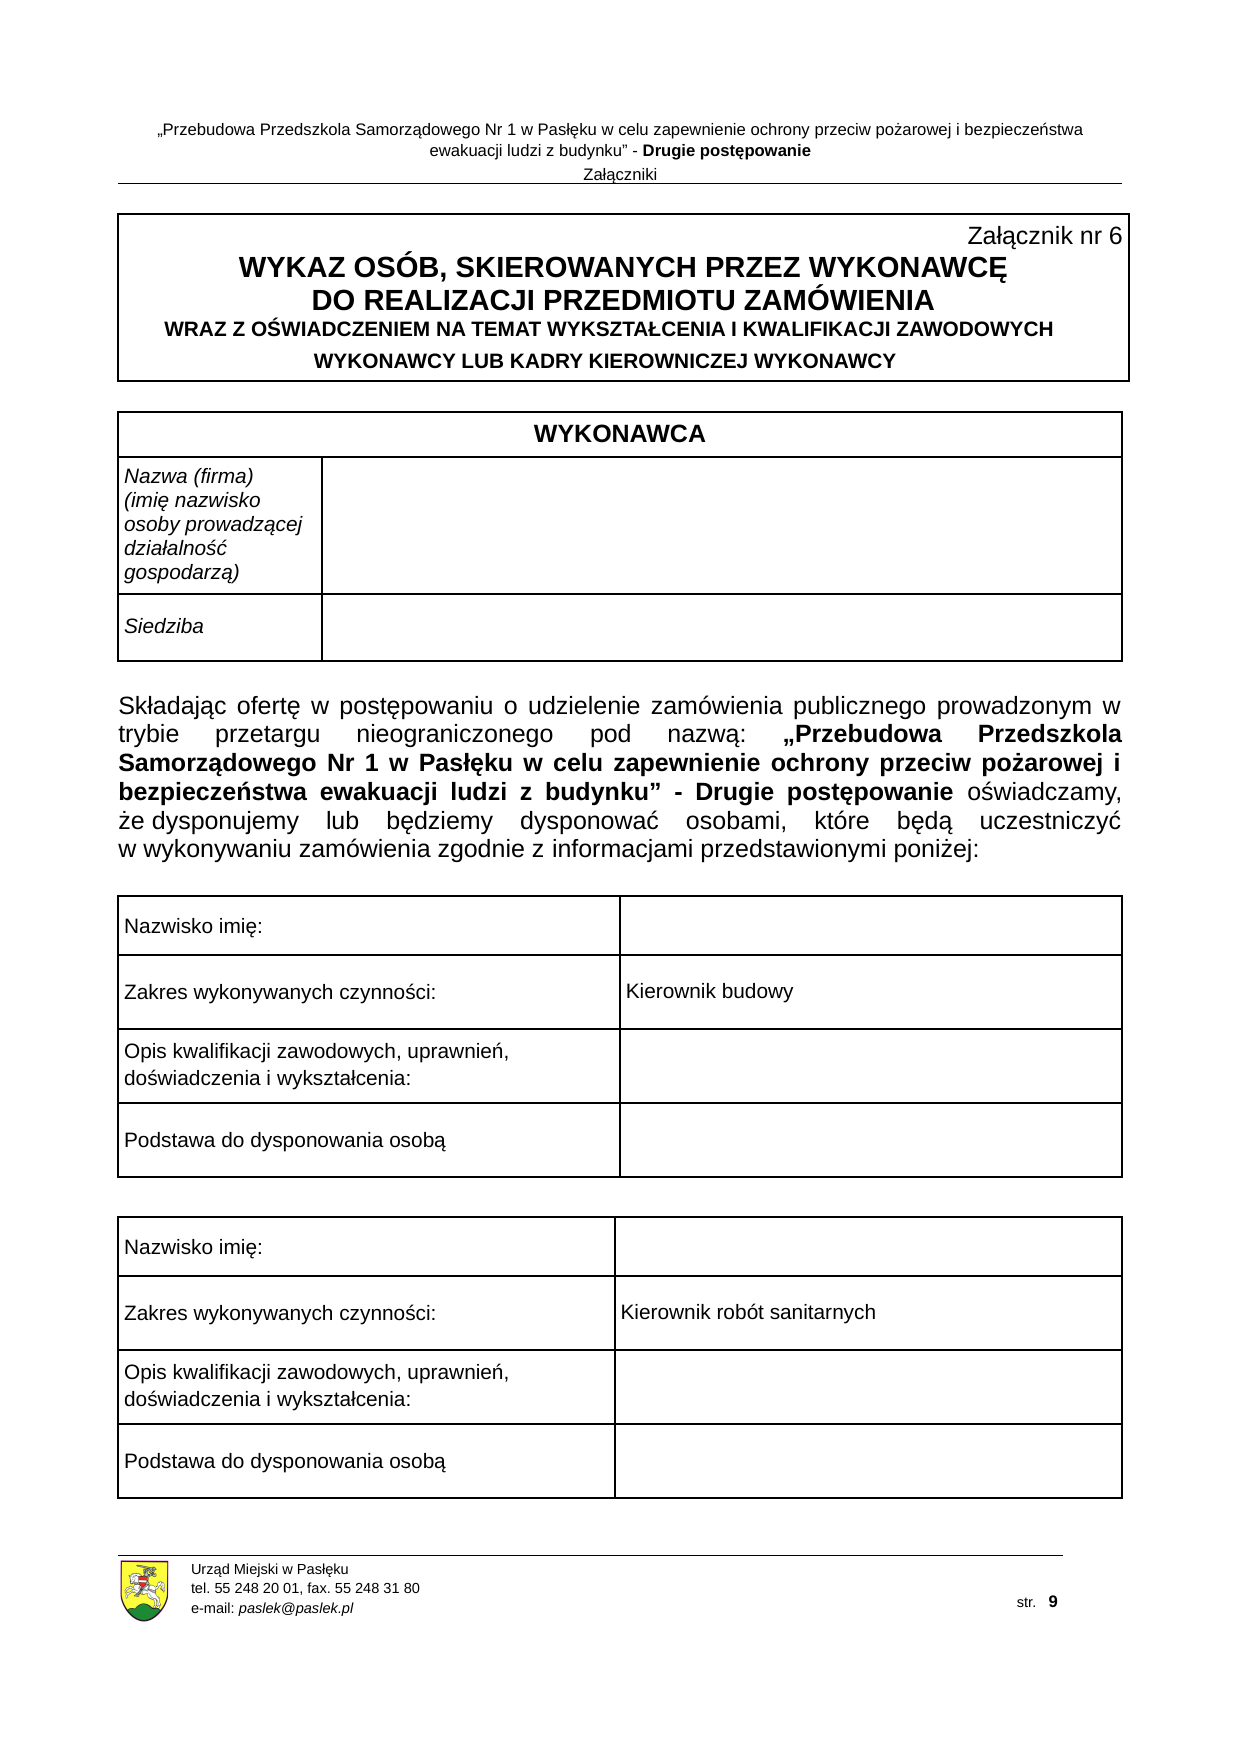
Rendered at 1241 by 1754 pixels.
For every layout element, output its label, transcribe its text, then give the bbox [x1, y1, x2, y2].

table_cell Opis kwalifikacji zawodowych, uprawnień, doświadczenia i wykształcenia: [119, 1030, 619, 1102]
table_header [621, 897, 1121, 954]
table_cell Zakres wykonywanych czynności: [119, 956, 619, 1028]
table_cell Podstawa do dysponowania osobą [119, 1425, 614, 1497]
table_cell [616, 1351, 1121, 1423]
table_cell Zakres wykonywanych czynności: [119, 1277, 614, 1349]
table_cell [621, 1104, 1121, 1176]
table_cell Kierownik robót sanitarnych [616, 1277, 1121, 1349]
table_cell [616, 1425, 1121, 1497]
table_cell Kierownik budowy [621, 956, 1121, 1028]
table_cell Opis kwalifikacji zawodowych, uprawnień, doświadczenia i wykształcenia: [119, 1351, 614, 1423]
text Składając ofertę w postępowaniu o udzielenie zamówienia publicznego prowadzonym w trybie przetargu nieograniczonego pod nazwą: „Przebudowa Przedszkola Samorządowego Nr 1 w Pasłęku w celu zapewnienie ochrony przeciw pożarowej i bezpieczeństwa ewakuacji ludzi z budynku” - Drugie postępowanie oświadczamy, że dysponujemy lub będziemy dysponować osobami, które będą uczestniczyć w wykonywaniu zamówienia zgodnie z informacjami przedstawionymi poniżej: [118, 691, 1122, 863]
table_header Załącznik nr 6 WYKAZ OSÓB, SKIEROWANYCH PRZEZ WYKONAWCĘ DO REALIZACJI PRZEDMIOTU ZAMÓWIENIA WRAZ Z OŚWIADCZENIEM NA TEMAT WYKSZTAŁCENIA I KWALIFIKACJI ZAWODOWYCH WYKONAWCY LUB KADRY KIEROWNICZEJ WYKONAWCY [119, 215, 1128, 380]
table_cell [323, 595, 1121, 660]
table_header WYKONAWCA [119, 413, 1121, 456]
table_cell [621, 1030, 1121, 1102]
table_cell Podstawa do dysponowania osobą [119, 1104, 619, 1176]
table_cell Siedziba [119, 595, 321, 660]
table_header Nazwisko imię: [119, 897, 619, 954]
table_header [616, 1218, 1121, 1275]
table_cell Nazwa (firma) (imię nazwisko osoby prowadzącej działalność gospodarzą) [119, 458, 321, 592]
picture [120, 1560, 169, 1622]
table_header Nazwisko imię: [119, 1218, 614, 1275]
table_cell [323, 458, 1121, 592]
